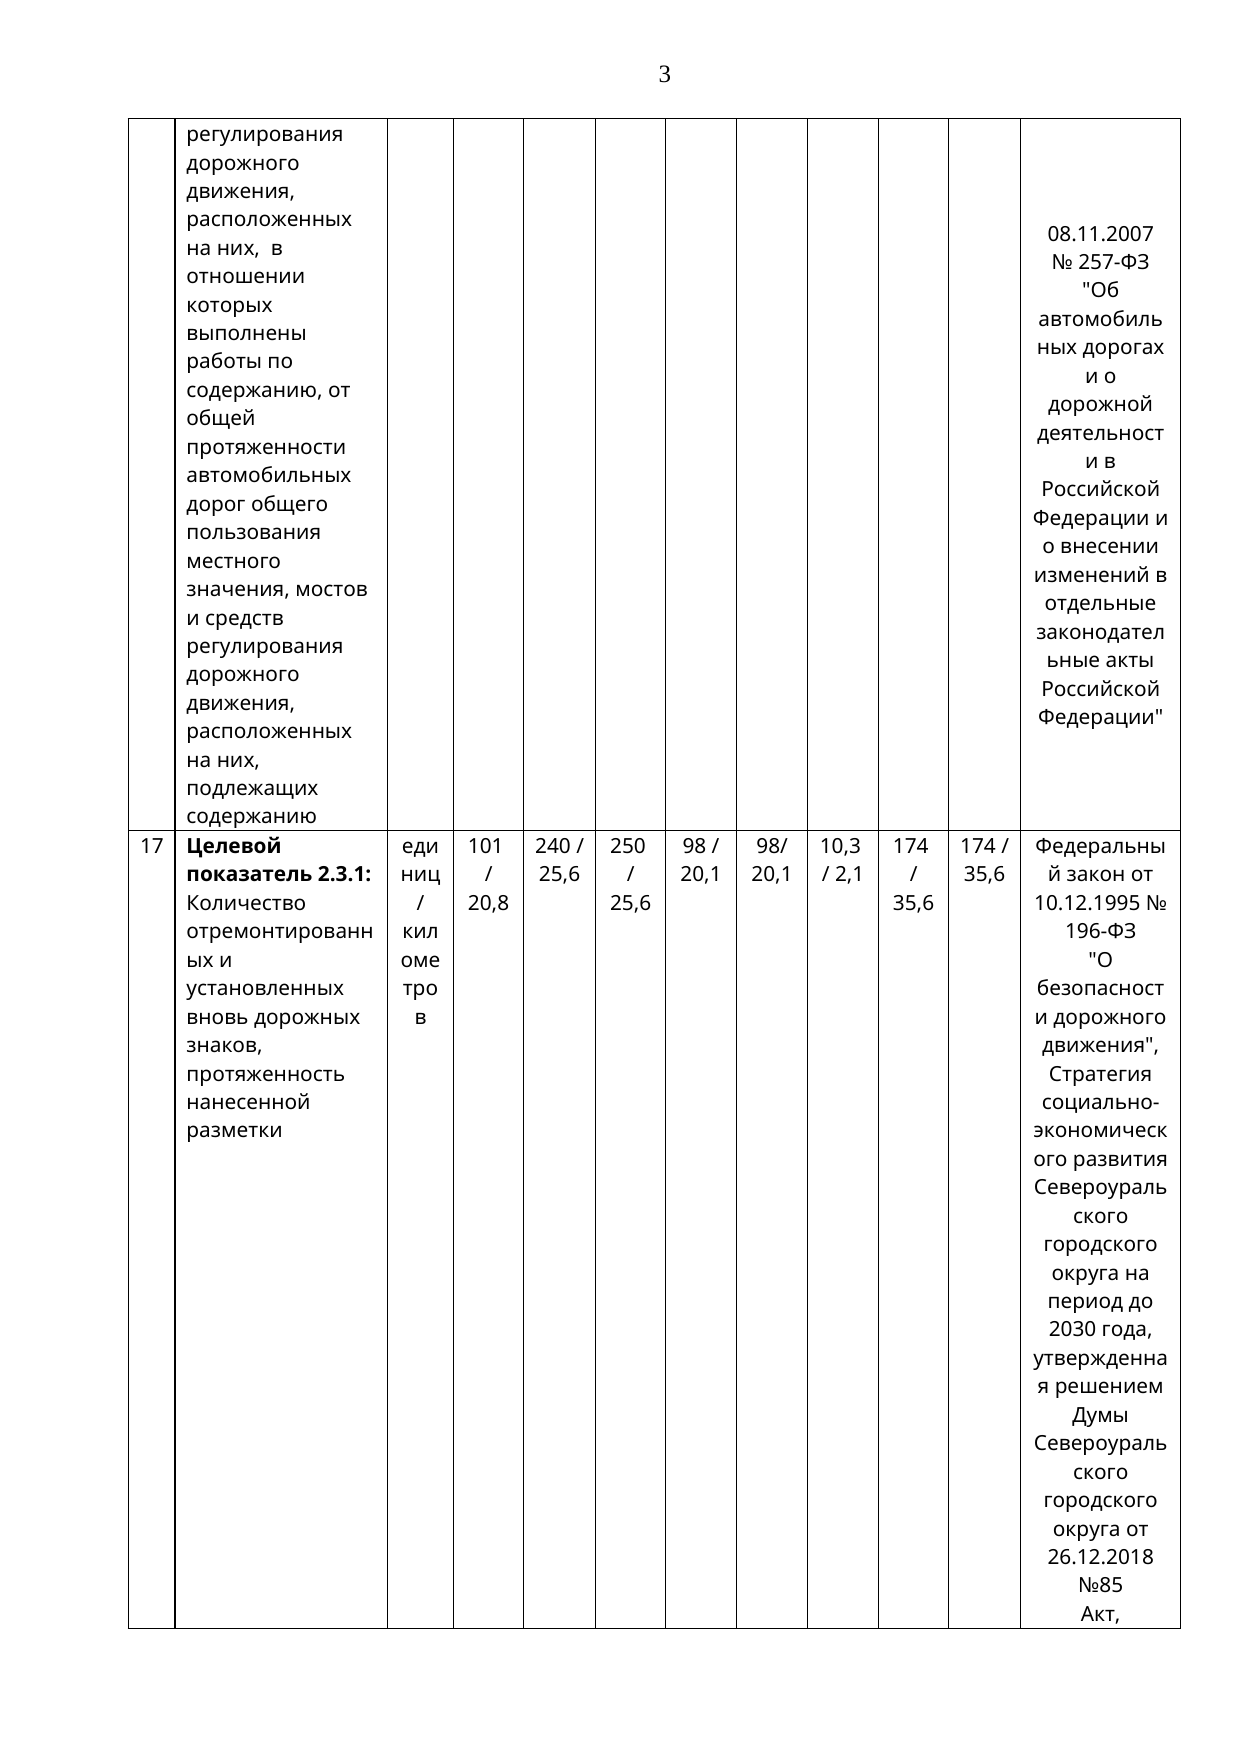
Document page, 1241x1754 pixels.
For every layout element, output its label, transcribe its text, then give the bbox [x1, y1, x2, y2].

table_cell [454, 119, 523, 830]
table_cell Федеральный закон от 10.12.1995 № 196-ФЗ "О безопасности дорожного движения", Стратегия социально-экономического развития Североуральского городского округа на период до 2030 года, утвержденная решением Думы Североуральского городского округа от 26.12.2018 №85 Акт, [1021, 831, 1180, 1627]
table_cell [388, 119, 453, 830]
table_cell регулирования дорожного движения, расположенных на них, в отношении которых выполнены работы по содержанию, от общей протяженности автомобильных дорог общего пользования местного значения, мостов и средств регулирования дорожного движения, расположенных на них, подлежащих содержанию [176, 119, 387, 830]
table_cell [949, 119, 1020, 830]
table_cell [737, 119, 807, 830]
table_cell 174 / 35,6 [949, 831, 1020, 1627]
table_cell 240 / 25,6 [524, 831, 595, 1627]
table_cell Целевой показатель 2.3.1: Количество отремонтированных и установленных вновь дорожных знаков, протяженность нанесенной разметки [176, 831, 387, 1627]
table_cell 17 [129, 831, 174, 1627]
table_cell [524, 119, 595, 830]
table_cell [129, 119, 174, 830]
table_cell [596, 119, 665, 830]
table_cell [879, 119, 948, 830]
table_cell 101 / 20,8 [454, 831, 523, 1627]
table_cell 08.11.2007 № 257-ФЗ "Об автомобильных дорогах и о дорожной деятельности в Российской Федерации и о внесении изменений в отдельные законодательные акты Российской Федерации" [1021, 119, 1180, 830]
table_cell единиц / километров [388, 831, 453, 1627]
table_cell 250 / 25,6 [596, 831, 665, 1627]
table_cell 174 / 35,6 [879, 831, 948, 1627]
table_cell 10,3 / 2,1 [808, 831, 878, 1627]
table_cell 98 / 20,1 [666, 831, 736, 1627]
table_cell [808, 119, 878, 830]
table_cell 98/ 20,1 [737, 831, 807, 1627]
table_cell [666, 119, 736, 830]
